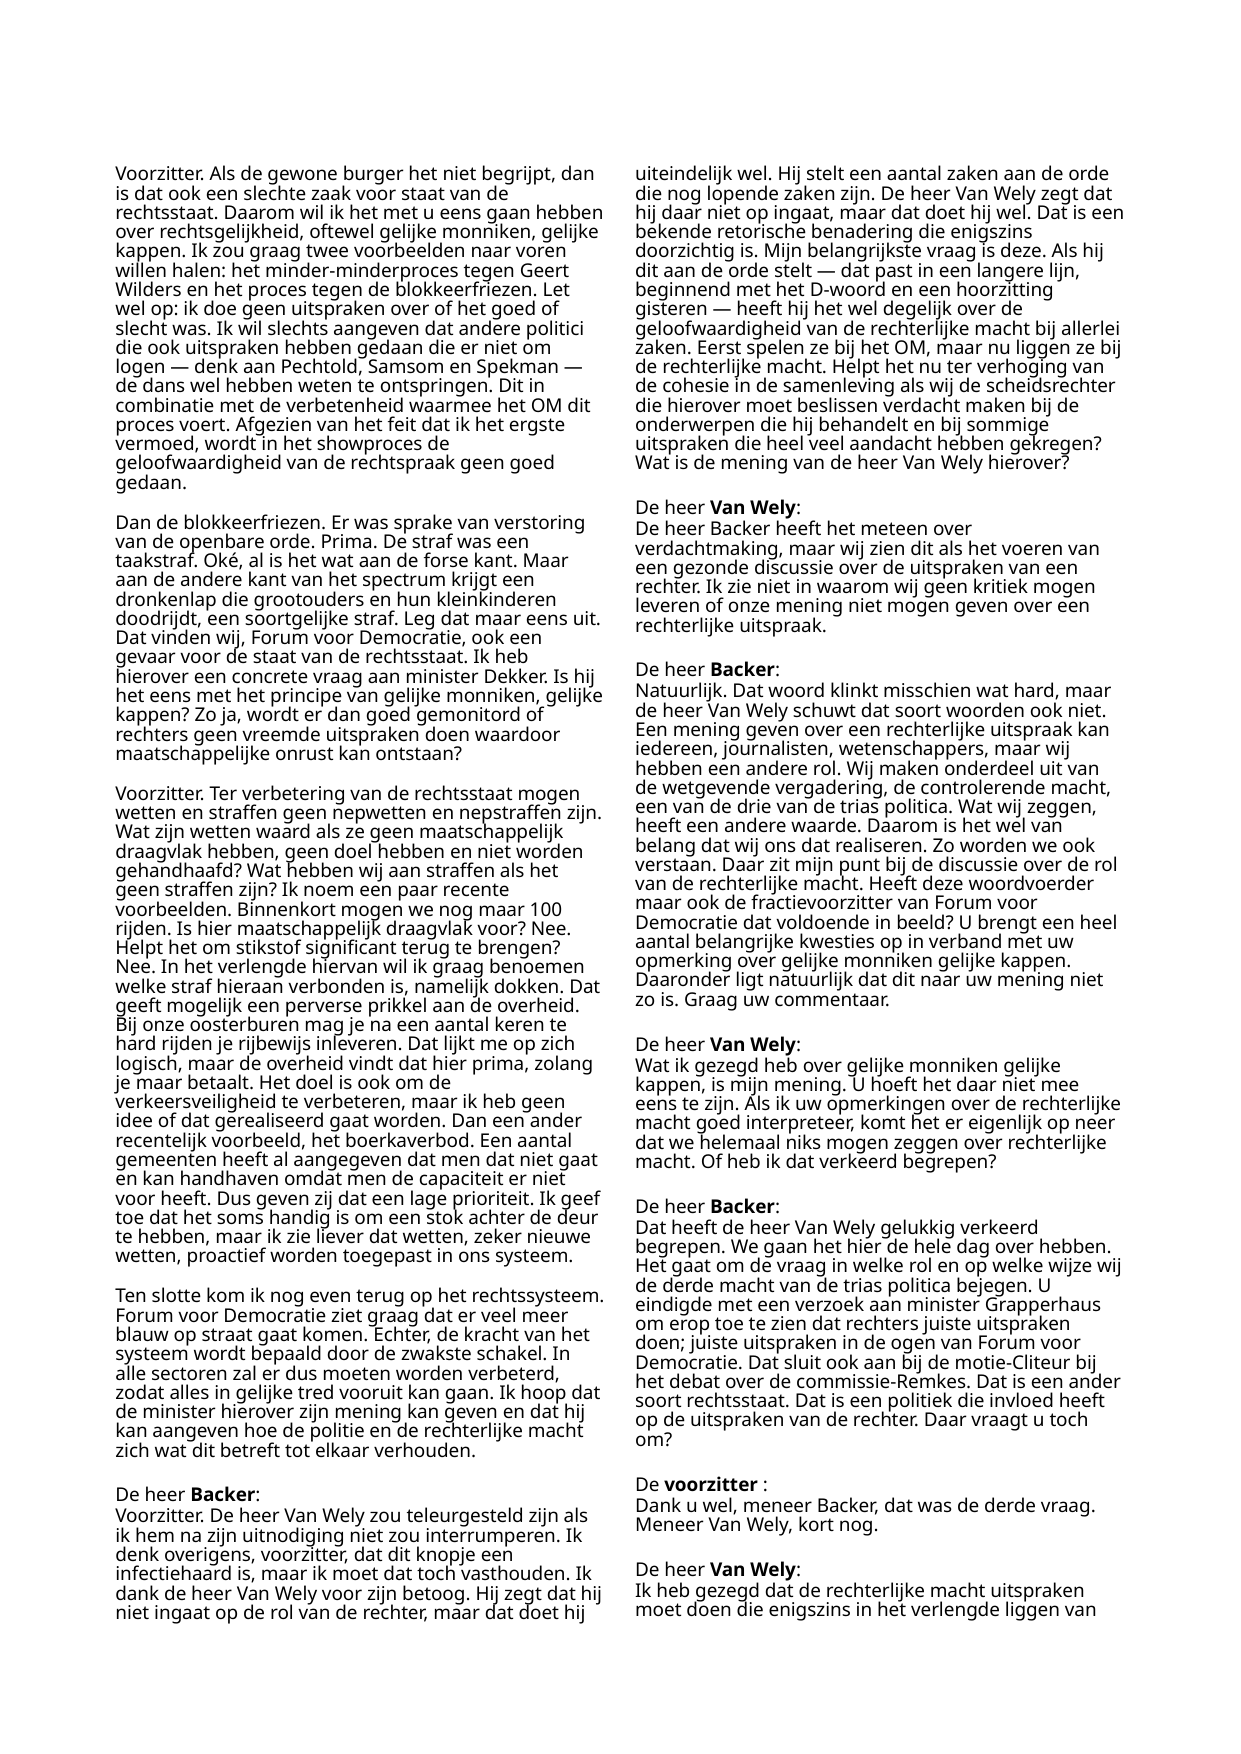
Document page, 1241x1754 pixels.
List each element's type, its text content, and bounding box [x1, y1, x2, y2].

text Ten slotte kom ik nog even terug op het rechtssysteem. Forum voor Democratie ziet graag dat er veel meer blauw op straat gaat komen. Echter, de kracht van het systeem wordt bepaald door de zwakste schakel. In alle sectoren zal er dus moeten worden verbeterd, zodat alles in gelijke tred vooruit kan gaan. Ik hoop dat de minister hierover zijn mening kan geven en dat hij kan aangeven hoe de politie en de rechterlijke macht zich wat dit betreft tot elkaar verhouden. [115, 1287, 605, 1461]
text De heer Van Wely: [635, 494, 1125, 520]
text Wat ik gezegd heb over gelijke monniken gelijke kappen, is mijn mening. U hoeft het daar niet mee eens te zijn. Als ik uw opmerkingen over de rechterlijke macht goed interpreteer, komt het er eigenlijk op neer dat we helemaal niks mogen zeggen over rechterlijke macht. Of heb ik dat verkeerd begrepen? [635, 1057, 1125, 1172]
text De heer Backer: [635, 1193, 1125, 1219]
text Voorzitter. Als de gewone burger het niet begrijpt, dan is dat ook een slechte zaak voor staat van de rechtsstaat. Daarom wil ik het met u eens gaan hebben over rechtsgelijkheid, oftewel gelijke monniken, gelijke kappen. Ik zou graag twee voorbeelden naar voren willen halen: het minder-minderproces tegen Geert Wilders en het proces tegen de blokkeerfriezen. Let wel op: ik doe geen uitspraken over of het goed of slecht was. Ik wil slechts aangeven dat andere politici die ook uitspraken hebben gedaan die er niet om logen — denk aan Pechtold, Samsom en Spekman — de dans wel hebben weten te ontspringen. Dit in combinatie met de verbetenheid waarmee het OM dit proces voert. Afgezien van het feit dat ik het ergste vermoed, wordt in het showproces de geloofwaardigheid van de rechtspraak geen goed gedaan. [115, 165, 605, 493]
text De heer Backer: [115, 1482, 605, 1507]
text De heer Van Wely: [635, 1031, 1125, 1057]
text De heer Van Wely: [635, 1556, 1125, 1582]
text Dat heeft de heer Van Wely gelukkig verkeerd begrepen. We gaan het hier de hele dag over hebben. Het gaat om de vraag in welke rol en op welke wijze wij de derde macht van de trias politica bejegen. U eindigde met een verzoek aan minister Grapperhaus om erop toe te zien dat rechters juiste uitspraken doen; juiste uitspraken in de ogen van Forum voor Democratie. Dat sluit ook aan bij de motie-Cliteur bij het debat over de commissie-Remkes. Dat is een ander soort rechtsstaat. Dat is een politiek die invloed heeft op de uitspraken van de rechter. Daar vraagt u toch om? [635, 1219, 1125, 1450]
text Dank u wel, meneer Backer, dat was de derde vraag. Meneer Van Wely, kort nog. [635, 1497, 1125, 1535]
text uiteindelijk wel. Hij stelt een aantal zaken aan de orde die nog lopende zaken zijn. De heer Van Wely zegt dat hij daar niet op ingaat, maar dat doet hij wel. Dat is een bekende retorische benadering die enigszins doorzichtig is. Mijn belangrijkste vraag is deze. Als hij dit aan de orde stelt — dat past in een langere lijn, beginnend met het D-woord en een hoorzitting gisteren — heeft hij het wel degelijk over de geloofwaardigheid van de rechterlijke macht bij allerlei zaken. Eerst spelen ze bij het OM, maar nu liggen ze bij de rechterlijke macht. Helpt het nu ter verhoging van de cohesie in de samenleving als wij de scheidsrechter die hierover moet beslissen verdacht maken bij de onderwerpen die hij behandelt en bij sommige uitspraken die heel veel aandacht hebben gekregen? Wat is de mening van de heer Van Wely hierover? [635, 165, 1125, 474]
text Ik heb gezegd dat de rechterlijke macht uitspraken moet doen die enigszins in het verlengde liggen van [635, 1582, 1125, 1620]
text Voorzitter. Ter verbetering van de rechtsstaat mogen wetten en straffen geen nepwetten en nepstraffen zijn. Wat zijn wetten waard als ze geen maatschappelijk draagvlak hebben, geen doel hebben en niet worden gehandhaafd? Wat hebben wij aan straffen als het geen straffen zijn? Ik noem een paar recente voorbeelden. Binnenkort mogen we nog maar 100 rijden. Is hier maatschappelijk draagvlak voor? Nee. Helpt het om stikstof significant terug te brengen? Nee. In het verlengde hiervan wil ik graag benoemen welke straf hieraan verbonden is, namelijk dokken. Dat geeft mogelijk een perverse prikkel aan de overheid. Bij onze oosterburen mag je na een aantal keren te hard rijden je rijbewijs inleveren. Dat lijkt me op zich logisch, maar de overheid vindt dat hier prima, zolang je maar betaalt. Het doel is ook om de verkeersveiligheid te verbeteren, maar ik heb geen idee of dat gerealiseerd gaat worden. Dan een ander recentelijk voorbeeld, het boerkaverbod. Een aantal gemeenten heeft al aangegeven dat men dat niet gaat en kan handhaven omdat men de capaciteit er niet voor heeft. Dus geven zij dat een lage prioriteit. Ik geef toe dat het soms handig is om een stok achter de deur te hebben, maar ik zie liever dat wetten, zeker nieuwe wetten, proactief worden toegepast in ons systeem. [115, 785, 605, 1267]
text Voorzitter. De heer Van Wely zou teleurgesteld zijn als ik hem na zijn uitnodiging niet zou interrumperen. Ik denk overigens, voorzitter, dat dit knopje een infectiehaard is, maar ik moet dat toch vasthouden. Ik dank de heer Van Wely voor zijn betoog. Hij zegt dat hij niet ingaat op de rol van de rechter, maar dat doet hij [115, 1507, 605, 1623]
text De voorzitter : [635, 1471, 1125, 1497]
text De heer Backer heeft het meteen over verdachtmaking, maar wij zien dit als het voeren van een gezonde discussie over de uitspraken van een rechter. Ik zie niet in waarom wij geen kritiek mogen leveren of onze mening niet mogen geven over een rechterlijke uitspraak. [635, 520, 1125, 636]
text Dan de blokkeerfriezen. Er was sprake van verstoring van de openbare orde. Prima. De straf was een taakstraf. Oké, al is het wat aan de forse kant. Maar aan de andere kant van het spectrum krijgt een dronkenlap die grootouders en hun kleinkinderen doodrijdt, een soortgelijke straf. Leg dat maar eens uit. Dat vinden wij, Forum voor Democratie, ook een gevaar voor de staat van de rechtsstaat. Ik heb hierover een concrete vraag aan minister Dekker. Is hij het eens met het principe van gelijke monniken, gelijke kappen? Zo ja, wordt er dan goed gemonitord of rechters geen vreemde uitspraken doen waardoor maatschappelijke onrust kan ontstaan? [115, 514, 605, 764]
text Natuurlijk. Dat woord klinkt misschien wat hard, maar de heer Van Wely schuwt dat soort woorden ook niet. Een mening geven over een rechterlijke uitspraak kan iedereen, journalisten, wetenschappers, maar wij hebben een andere rol. Wij maken onderdeel uit van de wetgevende vergadering, de controlerende macht, een van de drie van de trias politica. Wat wij zeggen, heeft een andere waarde. Daarom is het wel van belang dat wij ons dat realiseren. Zo worden we ook verstaan. Daar zit mijn punt bij de discussie over de rol van de rechterlijke macht. Heeft deze woordvoerder maar ook de fractievoorzitter van Forum voor Democratie dat voldoende in beeld? U brengt een heel aantal belangrijke kwesties op in verband met uw opmerking over gelijke monniken gelijke kappen. Daaronder ligt natuurlijk dat dit naar uw mening niet zo is. Graag uw commentaar. [635, 682, 1125, 1010]
text De heer Backer: [635, 657, 1125, 682]
